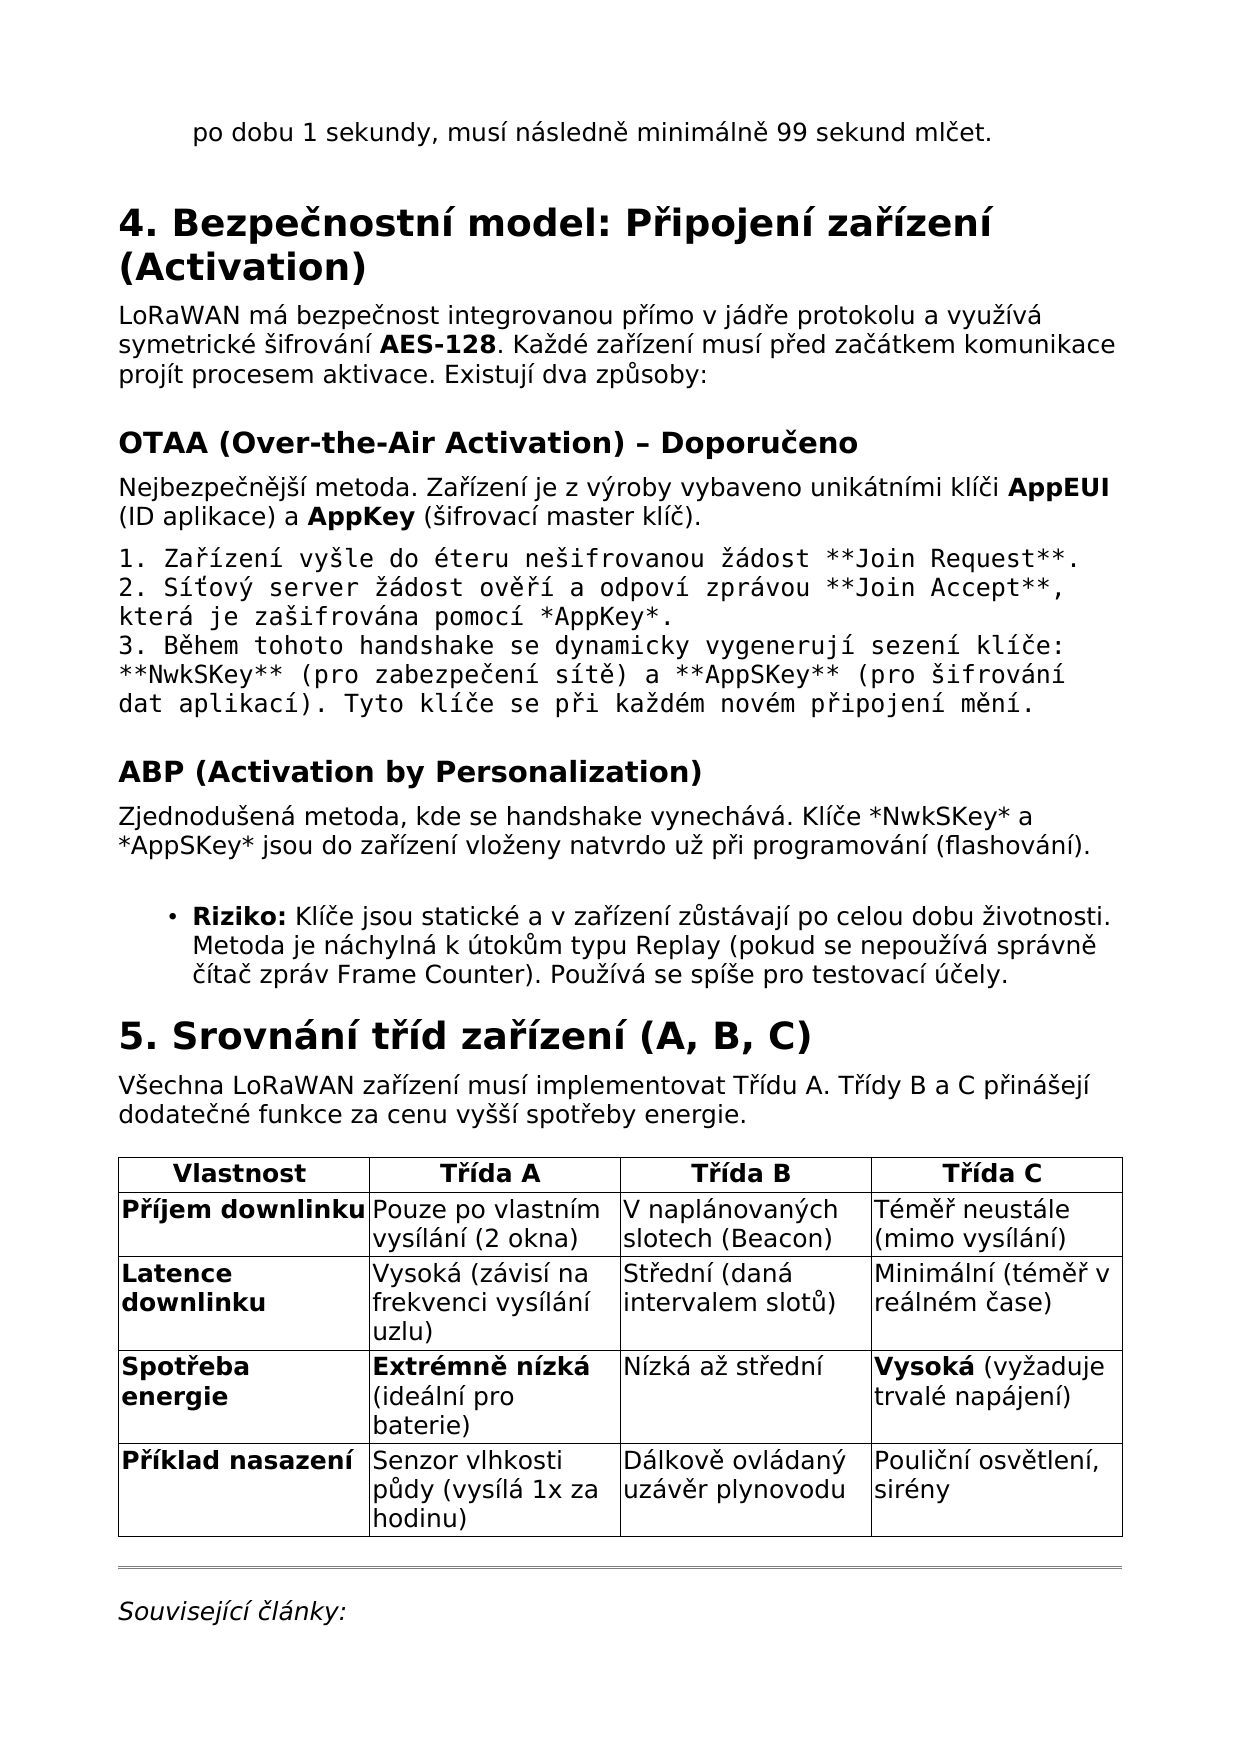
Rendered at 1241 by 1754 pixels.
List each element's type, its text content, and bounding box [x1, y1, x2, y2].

table_header Třída A [370, 1158, 620, 1192]
table_header Třída C [872, 1158, 1122, 1192]
text LoRaWAN má bezpečnost integrovanou přímo v jádře protokolu a využívá symetrické šifrování AES-128. Každé zařízení musí před začátkem komunikace projít procesem aktivace. Existují dva způsoby: [118, 302, 1122, 389]
list po dobu 1 sekundy, musí následně minimálně 99 sekund mlčet. [177, 118, 1122, 147]
table_cell Spotřeba energie [119, 1351, 369, 1443]
list Riziko: Klíče jsou statické a v zařízení zůstávají po celou dobu životnosti. Metoda je náchylná k útokům typu Replay (pokud se nepoužívá správně čítač zpráv Frame Counter). Používá se spíše pro testovací účely. [177, 902, 1122, 990]
subtitle OTAA (Over-the-Air Activation) – Doporučeno [118, 427, 1122, 461]
table_header Vlastnost [119, 1158, 369, 1192]
table_cell Vysoká (závisí na frekvenci vysílání uzlu) [370, 1257, 620, 1349]
table_cell Latence downlinku [119, 1257, 369, 1349]
text Všechna LoRaWAN zařízení musí implementovat Třídu A. Třídy B a C přinášejí dodatečné funkce za cenu vyšší spotřeby energie. [118, 1071, 1122, 1129]
table_cell Minimální (téměř v reálném čase) [872, 1257, 1122, 1349]
text Související články: [118, 1598, 1122, 1627]
table_cell Dálkově ovládaný uzávěr plynovodu [621, 1444, 871, 1536]
table_cell Pouze po vlastním vysílání (2 okna) [370, 1193, 620, 1256]
table_cell Příjem downlinku [119, 1193, 369, 1256]
table_cell Extrémně nízká (ideální pro baterie) [370, 1351, 620, 1443]
table_cell Vysoká (vyžaduje trvalé napájení) [872, 1351, 1122, 1443]
subtitle ABP (Activation by Personalization) [118, 756, 1122, 789]
table_header Třída B [621, 1158, 871, 1192]
text Zjednodušená metoda, kde se handshake vynechává. Klíče *NwkSKey* a *AppSKey* jsou do zařízení vloženy natvrdo už při programování (flashování). [118, 802, 1122, 860]
text Nejbezpečnější metoda. Zařízení je z výroby vybaveno unikátními klíči AppEUI (ID aplikace) a AppKey (šifrovací master klíč). [118, 473, 1122, 531]
text 1. Zařízení vyšle do éteru nešifrovanou žádost **Join Request**. 2. Síťový server žádost ověří a odpoví zprávou **Join Accept**, která je zašifrována pomocí *AppKey*. 3. Během tohoto handshake se dynamicky vygenerují sezení klíče: **NwkSKey** (pro zabezpečení sítě) a **AppSKey** (pro šifrování dat aplikací). Tyto klíče se při každém novém připojení mění. [118, 544, 1122, 719]
table_cell V naplánovaných slotech (Beacon) [621, 1193, 871, 1256]
subtitle 5. Srovnání tříd zařízení (A, B, C) [118, 1015, 1122, 1058]
table_cell Příklad nasazení [119, 1444, 369, 1536]
subtitle 4. Bezpečnostní model: Připojení zařízení (Activation) [118, 202, 1122, 289]
table_cell Senzor vlhkosti půdy (vysílá 1x za hodinu) [370, 1444, 620, 1536]
table_cell Střední (daná intervalem slotů) [621, 1257, 871, 1349]
table_cell Téměř neustále (mimo vysílání) [872, 1193, 1122, 1256]
table_cell Pouliční osvětlení, sirény [872, 1444, 1122, 1536]
table_cell Nízká až střední [621, 1351, 871, 1443]
